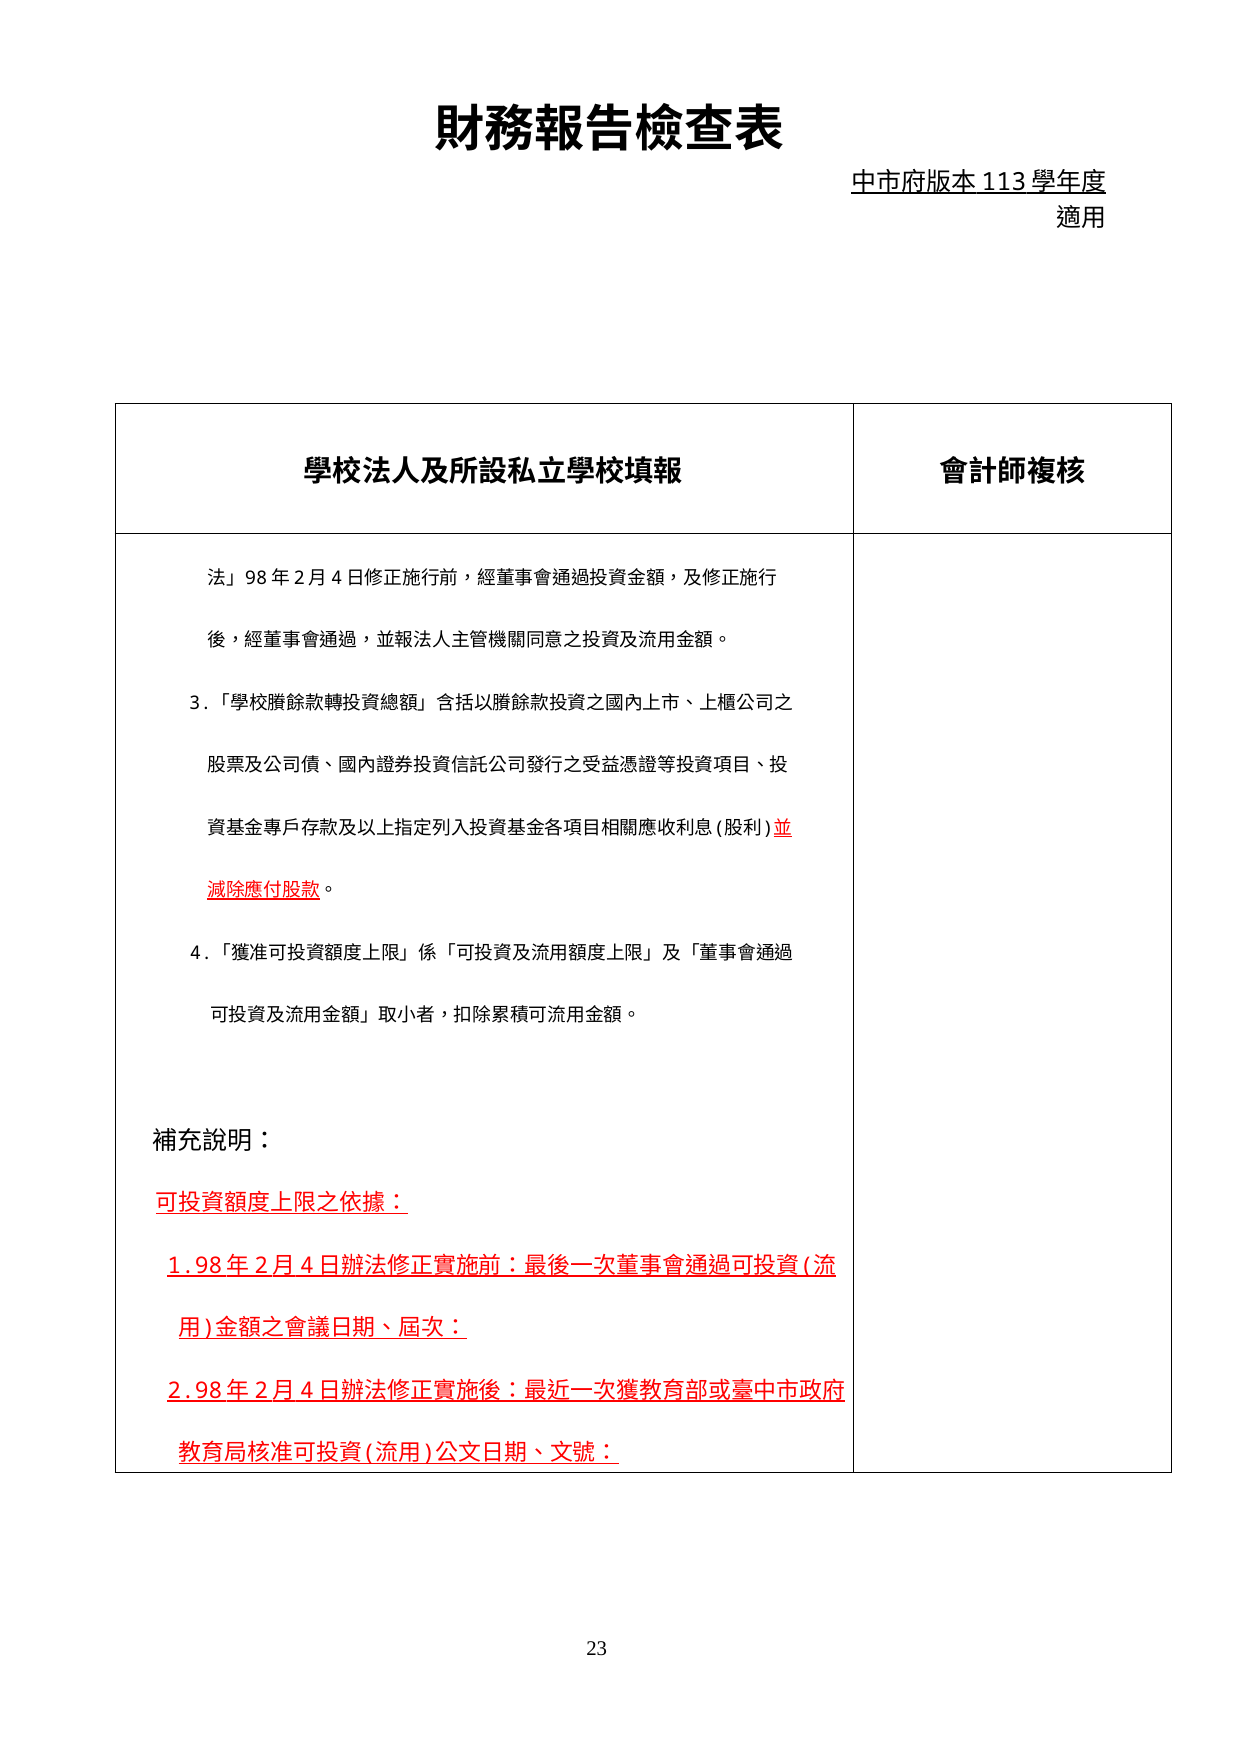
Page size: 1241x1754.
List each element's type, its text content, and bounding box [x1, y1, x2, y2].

table_cell [854, 534, 1171, 1472]
table_header 會計師複核 [854, 404, 1171, 533]
table_cell 法」98年2月4日修正施行前，經董事會通過投資金額，及修正施行後，經董事會通過，並報法人主管機關同意之投資及流用金額。 3.「學校賸餘款轉投資總額」含括以賸餘款投資之國內上市、上櫃公司之股票及公司債、國內證券投資信託公司發行之受益憑證等投資項目、投資基金專戶存款及以上指定列入投資基金各項目相關應收利息(股利)並減除應付股款。 4.「獲准可投資額度上限」係「可投資及流用額度上限」及「董事會通過可投資及流用金額」取小者，扣除累積可流用金額。 補充說明： 可投資額度上限之依據： 1.98年2月4日辦法修正實施前：最後一次董事會通過可投資(流用)金額之會議日期、屆次： 2.98年2月4日辦法修正實施後：最近一次獲教育部或臺中市政府教育局核准可投資(流用)公文日期、文號： [116, 534, 853, 1472]
table_header 學校法人及所設私立學校填報 [116, 404, 853, 533]
